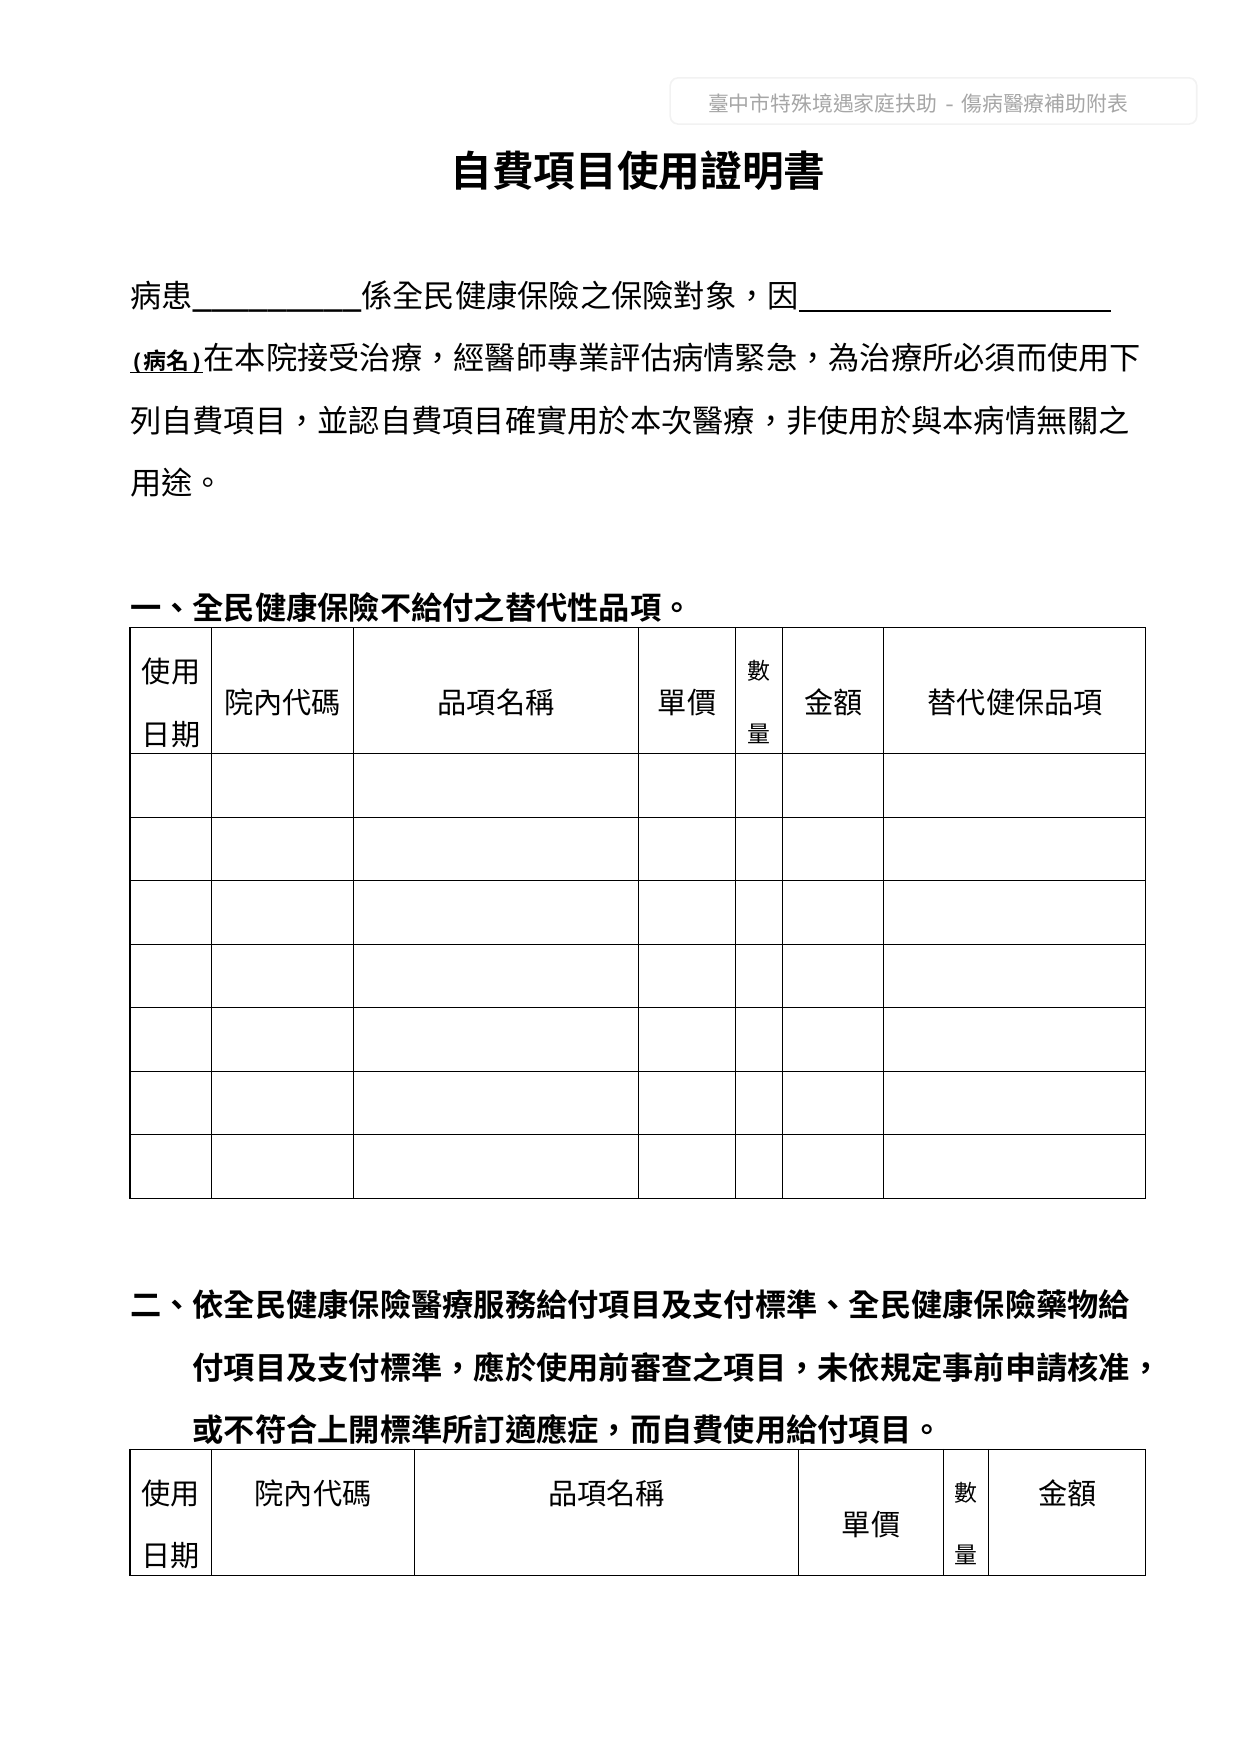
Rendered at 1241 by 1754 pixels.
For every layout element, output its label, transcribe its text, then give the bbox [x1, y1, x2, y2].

table_cell [736, 1135, 782, 1198]
table_cell [884, 1008, 1145, 1071]
table_cell [354, 754, 638, 817]
table_cell [354, 881, 638, 944]
table_cell [736, 1008, 782, 1071]
table_cell [783, 1008, 883, 1071]
table_cell [131, 945, 211, 1007]
table_cell [639, 1072, 735, 1134]
table_cell [736, 881, 782, 944]
table_header 金額 [989, 1450, 1145, 1575]
table_cell [884, 818, 1145, 880]
table_cell [639, 1008, 735, 1071]
table_cell [783, 881, 883, 944]
table_cell [783, 1135, 883, 1198]
table_cell [212, 1008, 353, 1071]
table_cell [884, 1135, 1145, 1198]
table_cell [884, 881, 1145, 944]
table_cell [354, 1135, 638, 1198]
table_header 替代健保品項 [884, 628, 1145, 753]
text 自費項目使用證明書 [130, 127, 1146, 189]
table_cell [131, 1008, 211, 1071]
table_cell [884, 754, 1145, 817]
table_cell [212, 1072, 353, 1134]
table_header 院內代碼 [212, 628, 353, 753]
table_cell [736, 1072, 782, 1134]
table_cell [736, 945, 782, 1007]
text 病患_________係全民健康保險之保險對象，因 (病名)在本院接受治療，經醫師專業評估病情緊急，為治療所必須而使用下列自費項目，並認自費項目確實用於本次醫療，非使用於與本病情無關之用途。 [130, 252, 1146, 502]
text 一、全民健康保險不給付之替代性品項。 [130, 564, 1146, 627]
table_cell [212, 881, 353, 944]
table_cell [783, 945, 883, 1007]
table_cell [131, 1135, 211, 1198]
table_cell [131, 881, 211, 944]
table_cell [639, 818, 735, 880]
table_cell [736, 754, 782, 817]
table_header 數 量 [736, 628, 782, 753]
table_cell [884, 945, 1145, 1007]
table_cell [639, 945, 735, 1007]
table_cell [212, 818, 353, 880]
table_header 金額 [783, 628, 883, 753]
table_cell [354, 1008, 638, 1071]
table_cell [131, 1072, 211, 1134]
table_cell [354, 1072, 638, 1134]
table_cell [639, 1135, 735, 1198]
table_cell [131, 754, 211, 817]
table_cell [639, 881, 735, 944]
table_cell [783, 1072, 883, 1134]
table_header 單價 [799, 1450, 943, 1575]
table_header 品項名稱 [354, 628, 638, 753]
table_cell [354, 818, 638, 880]
table_cell [783, 818, 883, 880]
table_header 單價 [639, 628, 735, 753]
table_cell [639, 754, 735, 817]
table_cell [783, 754, 883, 817]
table_header 使用 日期 [131, 1450, 211, 1575]
table_header 院內代碼 [212, 1450, 414, 1575]
text 二、依全民健康保險醫療服務給付項目及支付標準、全民健康保險藥物給付項目及支付標準，應於使用前審查之項目，未依規定事前申請核准，或不符合上開標準所訂適應症，而自費使用給付項目。 [130, 1261, 1146, 1449]
table_cell [354, 945, 638, 1007]
table_cell [884, 1072, 1145, 1134]
table_header 數 量 [944, 1450, 988, 1575]
table_cell [212, 1135, 353, 1198]
table_cell [736, 818, 782, 880]
table_header 使用 日期 [131, 628, 211, 753]
table_cell [212, 945, 353, 1007]
table_header 品項名稱 [415, 1450, 798, 1575]
table_cell [131, 818, 211, 880]
table_cell [212, 754, 353, 817]
